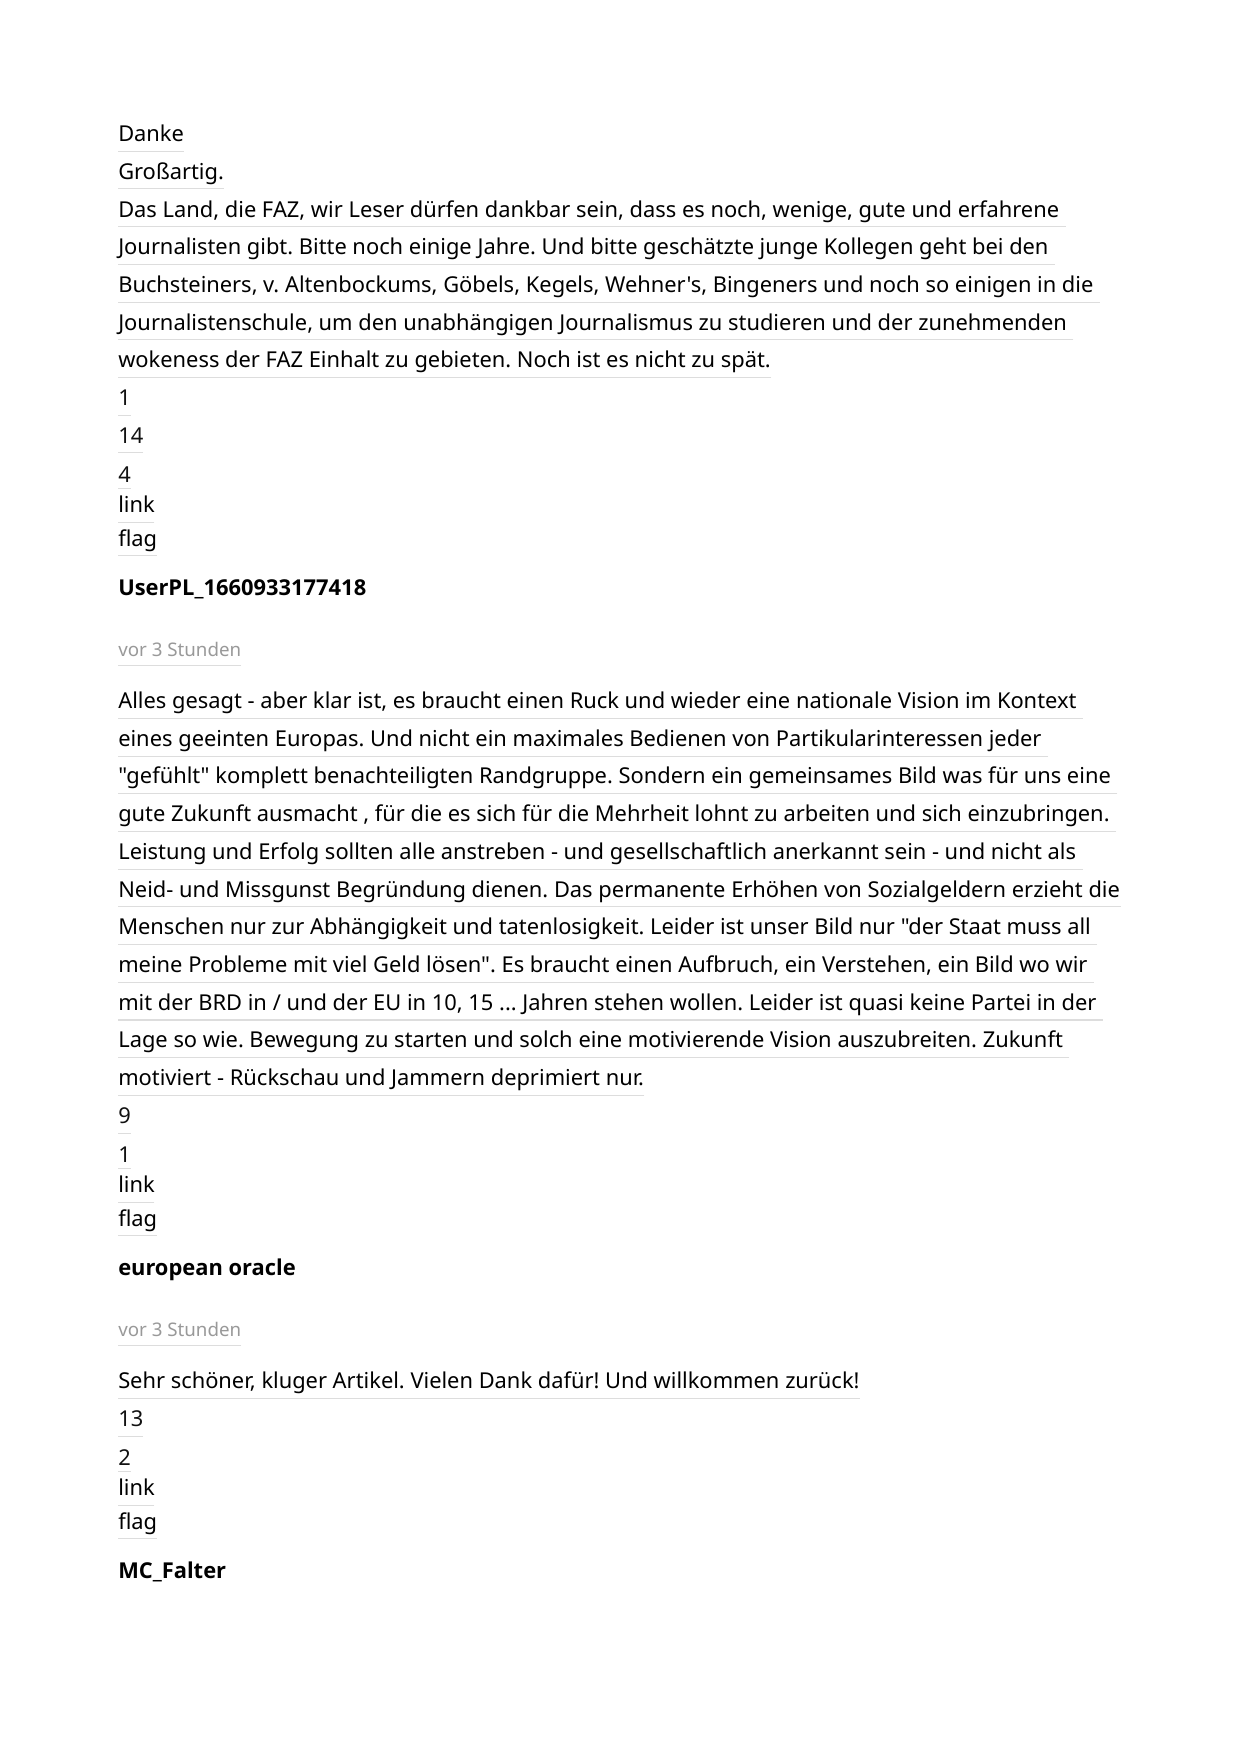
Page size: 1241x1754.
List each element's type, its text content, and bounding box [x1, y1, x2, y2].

text Danke Großartig. Das Land, die FAZ, wir Leser dürfen dankbar sein, dass es noch, wenige, gute und erfahrene Journalisten gibt. Bitte noch einige Jahre. Und bitte geschätzte junge Kollegen geht bei den Buchsteiners, v. Altenbockums, Göbels, Kegels, Wehner's, Bingeners und noch so einigen in die Journalistenschule, um den unabhängigen Journalismus zu studieren und der zunehmenden wokeness der FAZ Einhalt zu gebieten. Noch ist es nicht zu spät. [118, 118, 1122, 378]
text european oracle [118, 1252, 1122, 1282]
text 1 [118, 1138, 1122, 1169]
text vor 3 Stunden [118, 637, 1117, 666]
text link [118, 1169, 1122, 1203]
text 4 [118, 457, 1122, 489]
text link [118, 489, 1122, 523]
text flag [118, 523, 1122, 556]
text 2 [118, 1441, 1122, 1472]
text vor 3 Stunden [118, 1317, 1117, 1346]
text flag [118, 1506, 1122, 1539]
text UserPL_1660933177418 [118, 572, 1122, 602]
text link [118, 1472, 1122, 1506]
text Alles gesagt - aber klar ist, es braucht einen Ruck und wieder eine nationale Vision im Kontext eines geeinten Europas. Und nicht ein maximales Bedienen von Partikularinteressen jeder "gefühlt" komplett benachteiligten Randgruppe. Sondern ein gemeinsames Bild was für uns eine gute Zukunft ausmacht , für die es sich für die Mehrheit lohnt zu arbeiten und sich einzubringen. Leistung und Erfolg sollten alle anstreben - und gesellschaftlich anerkannt sein - und nicht als Neid- und Missgunst Begründung dienen. Das permanente Erhöhen von Sozialgeldern erzieht die Menschen nur zur Abhängigkeit und tatenlosigkeit. Leider ist unser Bild nur "der Staat muss all meine Probleme mit viel Geld lösen". Es braucht einen Aufbruch, ein Verstehen, ein Bild wo wir mit der BRD in / und der EU in 10, 15 ... Jahren stehen wollen. Leider ist quasi keine Partei in der Lage so wie. Bewegung zu starten und solch eine motivierende Vision auszubreiten. Zukunft motiviert - Rückschau und Jammern deprimiert nur. [118, 685, 1122, 1096]
text 14 [118, 420, 1122, 453]
text flag [118, 1203, 1122, 1236]
text 1 [118, 382, 1122, 416]
text 9 [118, 1100, 1122, 1134]
text 13 [118, 1403, 1122, 1437]
text Sehr schöner, kluger Artikel. Vielen Dank dafür! Und willkommen zurück! [118, 1365, 1122, 1399]
text MC_Falter [118, 1555, 1122, 1585]
